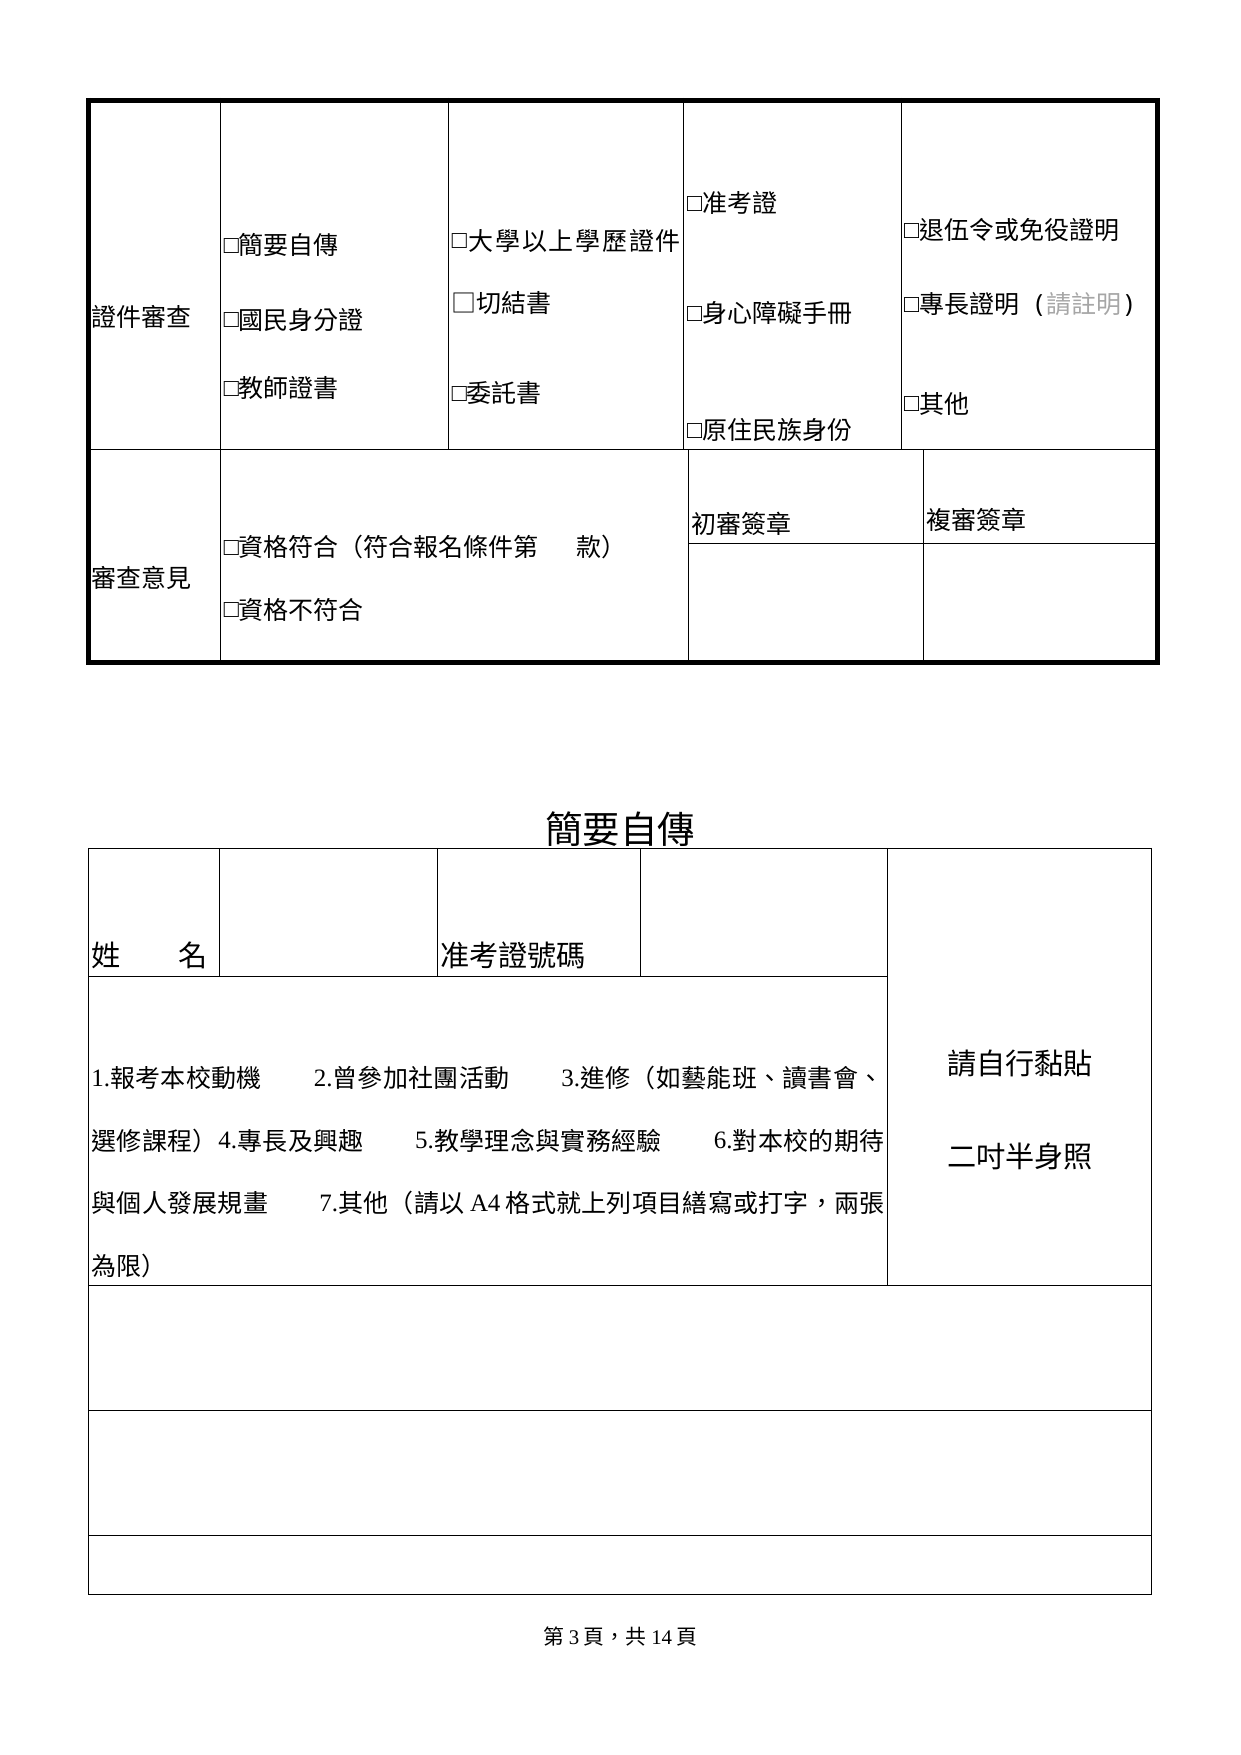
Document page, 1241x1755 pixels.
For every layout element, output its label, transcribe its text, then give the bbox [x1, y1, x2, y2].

table_cell 證件審查 [91, 103, 220, 449]
table_cell □退伍令或免役證明 □專長證明 (請註明) □其他 [902, 103, 1155, 449]
table_cell 初審簽章 [689, 450, 923, 543]
table_cell [924, 544, 1155, 660]
table_header [641, 849, 887, 976]
table_cell [689, 544, 923, 660]
table_cell [89, 1536, 1151, 1594]
table_cell □資格符合（符合報名條件第 款） □資格不符合 [221, 450, 688, 660]
table_header 准考證號碼 [438, 849, 640, 976]
table_cell □簡要自傳 □國民身分證 □教師證書 [221, 103, 448, 449]
table_cell [89, 1286, 1151, 1410]
table_cell □大學以上學歷證件□切結書 □委託書 [449, 103, 683, 449]
table_cell □准考證 □身心障礙手冊 □原住民族身份 [684, 103, 901, 449]
table_cell [89, 1411, 1151, 1535]
table_cell 複審簽章 [924, 450, 1155, 543]
table_header 請自行黏貼 二吋半身照 [888, 849, 1151, 1285]
table_header [220, 849, 437, 976]
table_cell 1.報考本校動機 2.曾參加社團活動 3.進修（如藝能班、讀書會、選修課程）4.專長及興趣 5.教學理念與實務經驗 6.對本校的期待與個人發展規畫 7.其他（請以A4格式就上列項目繕寫或打字，兩張為限） [89, 977, 887, 1285]
text 簡要自傳 [89, 785, 1152, 848]
table_header 姓 名 [89, 849, 219, 976]
table_cell 審查意見 [91, 450, 220, 660]
